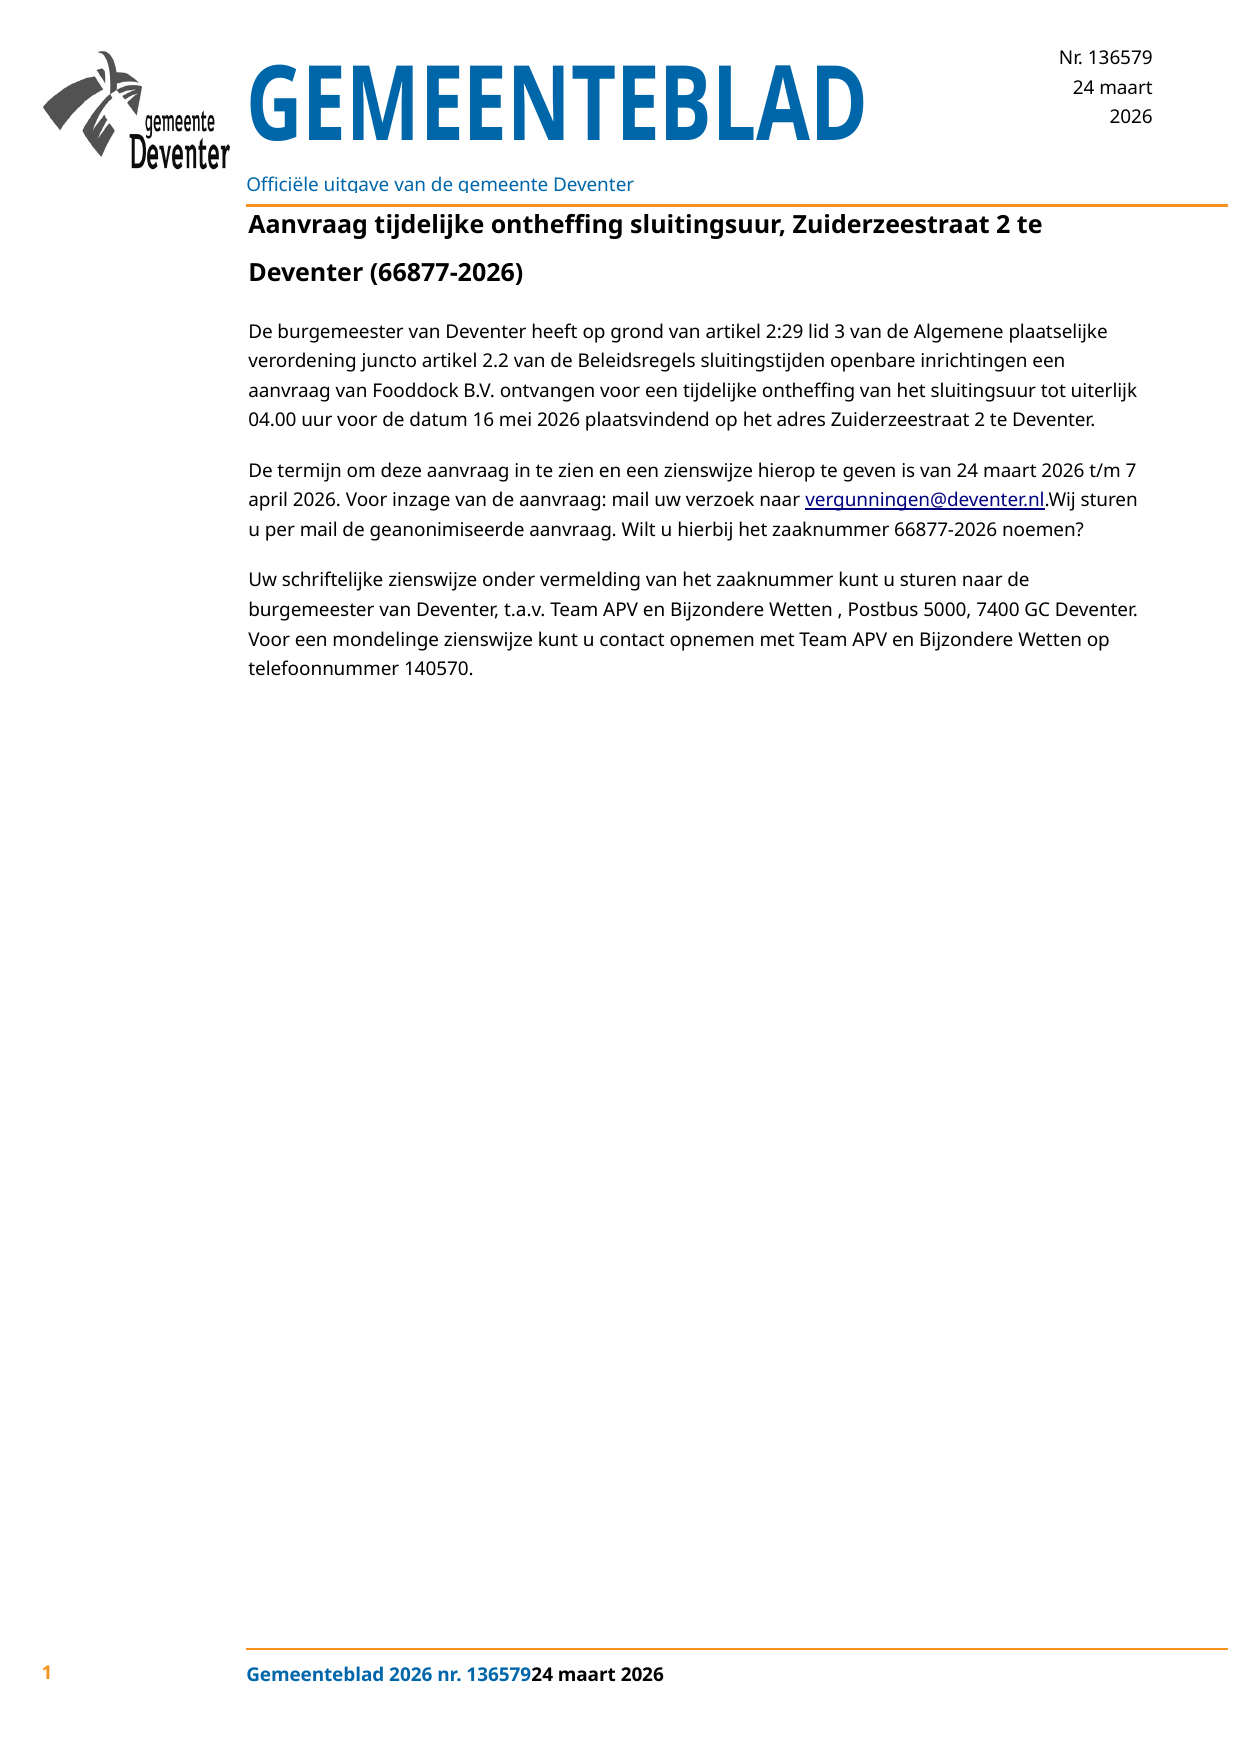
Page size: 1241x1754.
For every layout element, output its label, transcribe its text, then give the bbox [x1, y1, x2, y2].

text Uw schriftelijke zienswijze onder vermelding van het zaaknummer kunt u sturen naar de burgemeester van Deventer, t.a.v. Team APV en Bijzondere Wetten , Postbus 5000, 7400 GC Deventer. Voor een mondelinge zienswijze kunt u contact opnemen met Team APV en Bijzondere Wetten op telefoonnummer 140570. [248, 567, 1152, 681]
picture [41, 47, 231, 172]
text De burgemeester van Deventer heeft op grond van artikel 2:29 lid 3 van de Algemene plaatselijke verordening juncto artikel 2.2 van de Beleidsregels sluitingstijden openbare inrichtingen een aanvraag van Fooddock B.V. ontvangen voor een tijdelijke ontheffing van het sluitingsuur tot uiterlijk 04.00 uur voor de datum 16 mei 2026 plaatsvindend op het adres Zuiderzeestraat 2 te Deventer. [248, 318, 1152, 432]
text De termijn om deze aanvraag in te zien en een zienswijze hierop te geven is van 24 maart 2026 t/m 7 april 2026. Voor inzage van de aanvraag: mail uw verzoek naar vergunningen@deventer.nl.Wij sturen u per mail de geanonimiseerde aanvraag. Wilt u hierbij het zaaknummer 66877-2026 noemen? [248, 457, 1152, 542]
text Aanvraag tijdelijke ontheffing sluitingsuur, Zuiderzeestraat 2 te Deventer (66877-2026) [248, 207, 1152, 288]
